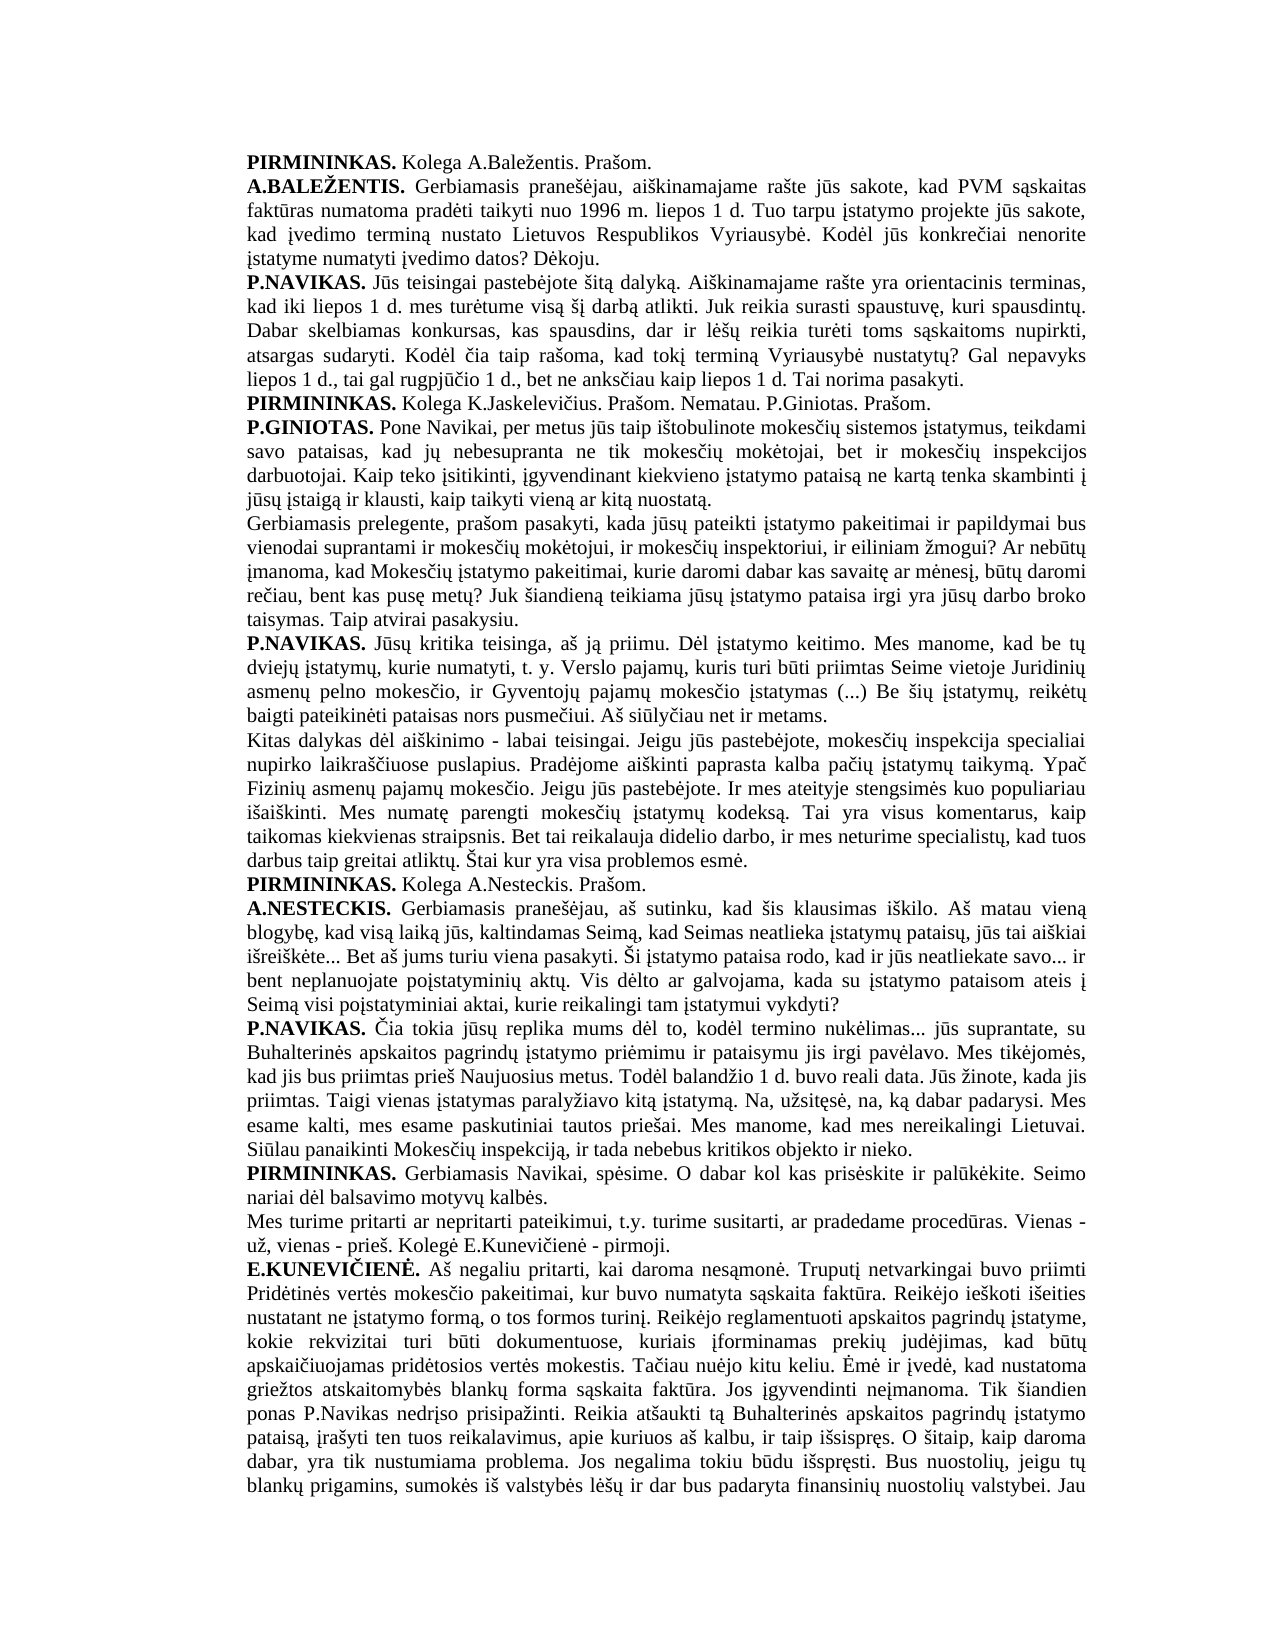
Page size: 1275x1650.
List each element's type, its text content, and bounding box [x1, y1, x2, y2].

text Gerbiamasis prelegente, prašom pasakyti, kada jūsų pateikti įstatymo pakeitimai ir papildymai bus vienodai suprantami ir mokesčių mokėtojui, ir mokesčių inspektoriui, ir eiliniam žmogui? Ar nebūtų įmanoma, kad Mokesčių įstatymo pakeitimai, kurie daromi dabar kas savaitę ar mėnesį, būtų daromi rečiau, bent kas pusę metų? Juk šiandieną teikiama jūsų įstatymo pataisa irgi yra jūsų darbo broko taisymas. Taip atvirai pasakysiu. [247, 511, 1087, 631]
text E.KUNEVIČIENĖ. Aš negaliu pritarti, kai daroma nesąmonė. Truputį netvarkingai buvo priimti Pridėtinės vertės mokesčio pakeitimai, kur buvo numatyta sąskaita faktūra. Reikėjo ieškoti išeities nustatant ne įstatymo formą, o tos formos turinį. Reikėjo reglamentuoti apskaitos pagrindų įstatyme, kokie rekvizitai turi būti dokumentuose, kuriais įforminamas prekių judėjimas, kad būtų apskaičiuojamas pridėtosios vertės mokestis. Tačiau nuėjo kitu keliu. Ėmė ir įvedė, kad nustatoma griežtos atskaitomybės blankų forma sąskaita faktūra. Jos įgyvendinti neįmanoma. Tik šiandien ponas P.Navikas nedrįso prisipažinti. Reikia atšaukti tą Buhalterinės apskaitos pagrindų įstatymo pataisą, įrašyti ten tuos reikalavimus, apie kuriuos aš kalbu, ir taip išsispręs. O šitaip, kaip daroma dabar, yra tik nustumiama problema. Jos negalima tokiu būdu išspręsti. Bus nuostolių, jeigu tų blankų prigamins, sumokės iš valstybės lėšų ir dar bus padaryta finansinių nuostolių valstybei. Jau [247, 1257, 1087, 1497]
text PIRMININKAS. Kolega K.Jaskelevičius. Prašom. Nematau. P.Giniotas. Prašom. [247, 391, 1087, 415]
text P.NAVIKAS. Jūsų kritika teisinga, aš ją priimu. Dėl įstatymo keitimo. Mes manome, kad be tų dviejų įstatymų, kurie numatyti, t. y. Verslo pajamų, kuris turi būti priimtas Seime vietoje Juridinių asmenų pelno mokesčio, ir Gyventojų pajamų mokesčio įstatymas (...) Be šių įstatymų, reikėtų baigti pateikinėti pataisas nors pusmečiui. Aš siūlyčiau net ir metams. [247, 631, 1087, 727]
text A.BALEŽENTIS. Gerbiamasis pranešėjau, aiškinamajame rašte jūs sakote, kad PVM sąskaitas faktūras numatoma pradėti taikyti nuo 1996 m. liepos 1 d. Tuo tarpu įstatymo projekte jūs sakote, kad įvedimo terminą nustato Lietuvos Respublikos Vyriausybė. Kodėl jūs konkrečiai nenorite įstatyme numatyti įvedimo datos? Dėkoju. [247, 174, 1087, 270]
text Mes turime pritarti ar nepritarti pateikimui, t.y. turime susitarti, ar pradedame procedūras. Vienas - už, vienas - prieš. Kolegė E.Kunevičienė - pirmoji. [247, 1209, 1087, 1257]
text Kitas dalykas dėl aiškinimo - labai teisingai. Jeigu jūs pastebėjote, mokesčių inspekcija specialiai nupirko laikraščiuose puslapius. Pradėjome aiškinti paprasta kalba pačių įstatymų taikymą. Ypač Fizinių asmenų pajamų mokesčio. Jeigu jūs pastebėjote. Ir mes ateityje stengsimės kuo populiariau išaiškinti. Mes numatę parengti mokesčių įstatymų kodeksą. Tai yra visus komentarus, kaip taikomas kiekvienas straipsnis. Bet tai reikalauja didelio darbo, ir mes neturime specialistų, kad tuos darbus taip greitai atliktų. Štai kur yra visa problemos esmė. [247, 727, 1087, 872]
text PIRMININKAS. Kolega A.Nesteckis. Prašom. [247, 872, 1087, 896]
text PIRMININKAS. Kolega A.Baležentis. Prašom. [247, 150, 1087, 174]
text P.NAVIKAS. Čia tokia jūsų replika mums dėl to, kodėl termino nukėlimas... jūs suprantate, su Buhalterinės apskaitos pagrindų įstatymo priėmimu ir pataisymu jis irgi pavėlavo. Mes tikėjomės, kad jis bus priimtas prieš Naujuosius metus. Todėl balandžio 1 d. buvo reali data. Jūs žinote, kada jis priimtas. Taigi vienas įstatymas paralyžiavo kitą įstatymą. Na, užsitęsė, na, ką dabar padarysi. Mes esame kalti, mes esame paskutiniai tautos priešai. Mes manome, kad mes nereikalingi Lietuvai. Siūlau panaikinti Mokesčių inspekciją, ir tada nebebus kritikos objekto ir nieko. [247, 1016, 1087, 1161]
text A.NESTECKIS. Gerbiamasis pranešėjau, aš sutinku, kad šis klausimas iškilo. Aš matau vieną blogybę, kad visą laiką jūs, kaltindamas Seimą, kad Seimas neatlieka įstatymų pataisų, jūs tai aiškiai išreiškėte... Bet aš jums turiu viena pasakyti. Ši įstatymo pataisa rodo, kad ir jūs neatliekate savo... ir bent neplanuojate poįstatyminių aktų. Vis dėlto ar galvojama, kada su įstatymo pataisom ateis į Seimą visi poįstatyminiai aktai, kurie reikalingi tam įstatymui vykdyti? [247, 896, 1087, 1016]
text P.GINIOTAS. Pone Navikai, per metus jūs taip ištobulinote mokesčių sistemos įstatymus, teikdami savo pataisas, kad jų nebesupranta ne tik mokesčių mokėtojai, bet ir mokesčių inspekcijos darbuotojai. Kaip teko įsitikinti, įgyvendinant kiekvieno įstatymo pataisą ne kartą tenka skambinti į jūsų įstaigą ir klausti, kaip taikyti vieną ar kitą nuostatą. [247, 415, 1087, 511]
text P.NAVIKAS. Jūs teisingai pastebėjote šitą dalyką. Aiškinamajame rašte yra orientacinis terminas, kad iki liepos 1 d. mes turėtume visą šį darbą atlikti. Juk reikia surasti spaustuvę, kuri spausdintų. Dabar skelbiamas konkursas, kas spausdins, dar ir lėšų reikia turėti toms sąskaitoms nupirkti, atsargas sudaryti. Kodėl čia taip rašoma, kad tokį terminą Vyriausybė nustatytų? Gal nepavyks liepos 1 d., tai gal rugpjūčio 1 d., bet ne anksčiau kaip liepos 1 d. Tai norima pasakyti. [247, 270, 1087, 391]
text PIRMININKAS. Gerbiamasis Navikai, spėsime. O dabar kol kas prisėskite ir palūkėkite. Seimo nariai dėl balsavimo motyvų kalbės. [247, 1161, 1087, 1209]
